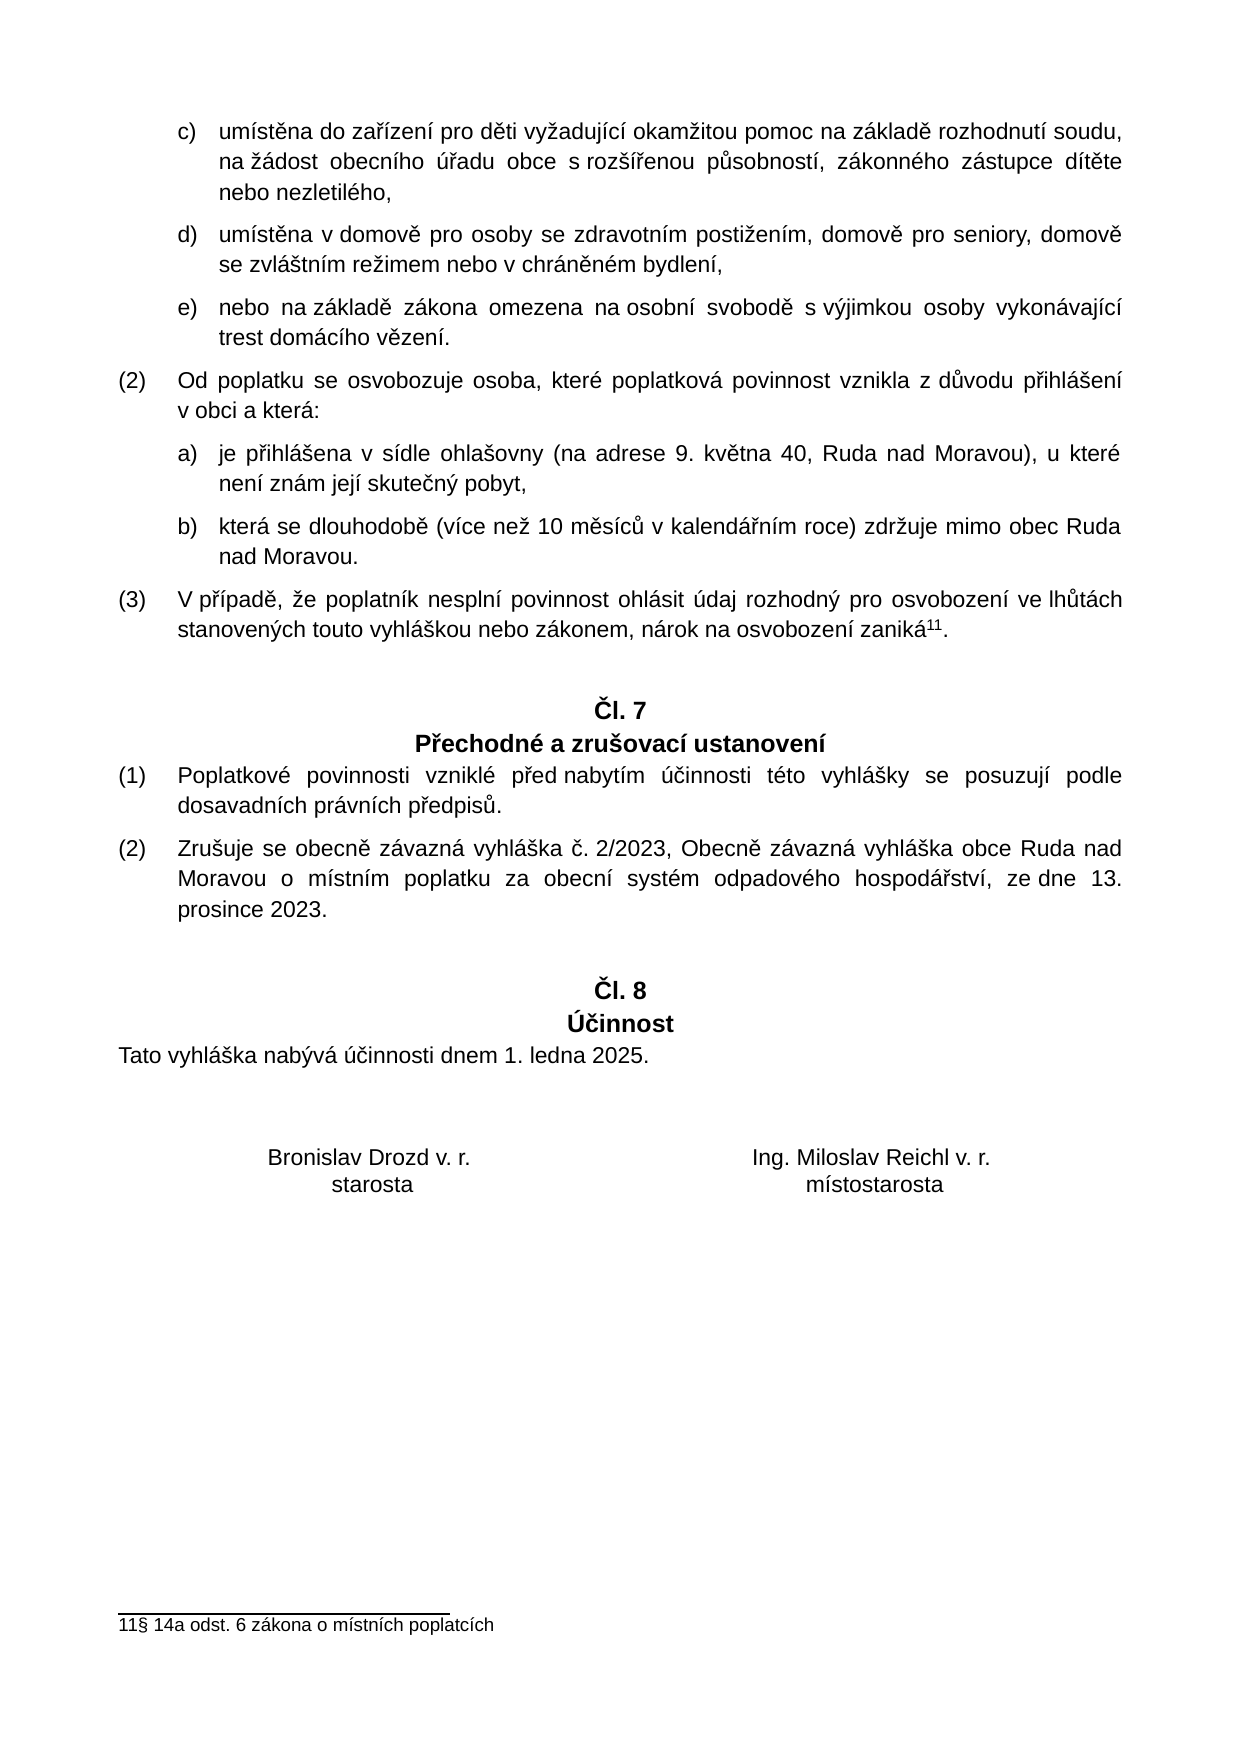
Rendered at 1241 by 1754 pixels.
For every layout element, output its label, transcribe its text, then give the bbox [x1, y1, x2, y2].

table_cell [118, 1203, 620, 1321]
list Poplatkové povinnosti vzniklé před nabytím účinnosti této vyhlášky se posuzují podle dosavadních právních předpisů. [118, 762, 1122, 819]
text Tato vyhláška nabývá účinnosti dnem 1. ledna 2025. [118, 1042, 1122, 1068]
list která se dlouhodobě (více než 10 měsíců v kalendářním roce) zdržuje mimo obec Ruda nad Moravou. [177, 513, 1122, 569]
list nebo na základě zákona omezena na osobní svobodě s výjimkou osoby vykonávající trest domácího vězení. [177, 294, 1122, 351]
table_header Ing. Miloslav Reichl v. r. místostarosta [620, 1085, 1122, 1203]
list je přihlášena v sídle ohlašovny (na adrese 9. května 40, Ruda nad Moravou), u které není znám její skutečný pobyt, [177, 440, 1122, 497]
list V případě, že poplatník nesplní povinnost ohlásit údaj rozhodný pro osvobození ve lhůtách stanovených touto vyhláškou nebo zákonem, nárok na osvobození zaniká. [118, 586, 1122, 642]
table_cell [620, 1203, 1122, 1321]
subtitle Čl. 8 Účinnost [118, 976, 1122, 1038]
list Od poplatku se osvobozuje osoba, které poplatková povinnost vznikla z důvodu přihlášení v obci a která: [118, 367, 1122, 424]
table_header Bronislav Drozd v. r. starosta [118, 1085, 620, 1203]
subtitle Čl. 7 Přechodné a zrušovací ustanovení [118, 696, 1122, 758]
list umístěna v domově pro osoby se zdravotním postižením, domově pro seniory, domově se zvláštním režimem nebo v chráněném bydlení, [177, 221, 1122, 278]
list § 14a odst. 6 zákona o místních poplatcích [118, 1614, 1122, 1635]
list Zrušuje se obecně závazná vyhláška č. 2/2023, Obecně závazná vyhláška obce Ruda nad Moravou o místním poplatku za obecní systém odpadového hospodářství, ze dne 13. prosince 2023. [118, 835, 1122, 922]
list umístěna do zařízení pro děti vyžadující okamžitou pomoc na základě rozhodnutí soudu, na žádost obecního úřadu obce s rozšířenou působností, zákonného zástupce dítěte nebo nezletilého, [177, 118, 1122, 205]
